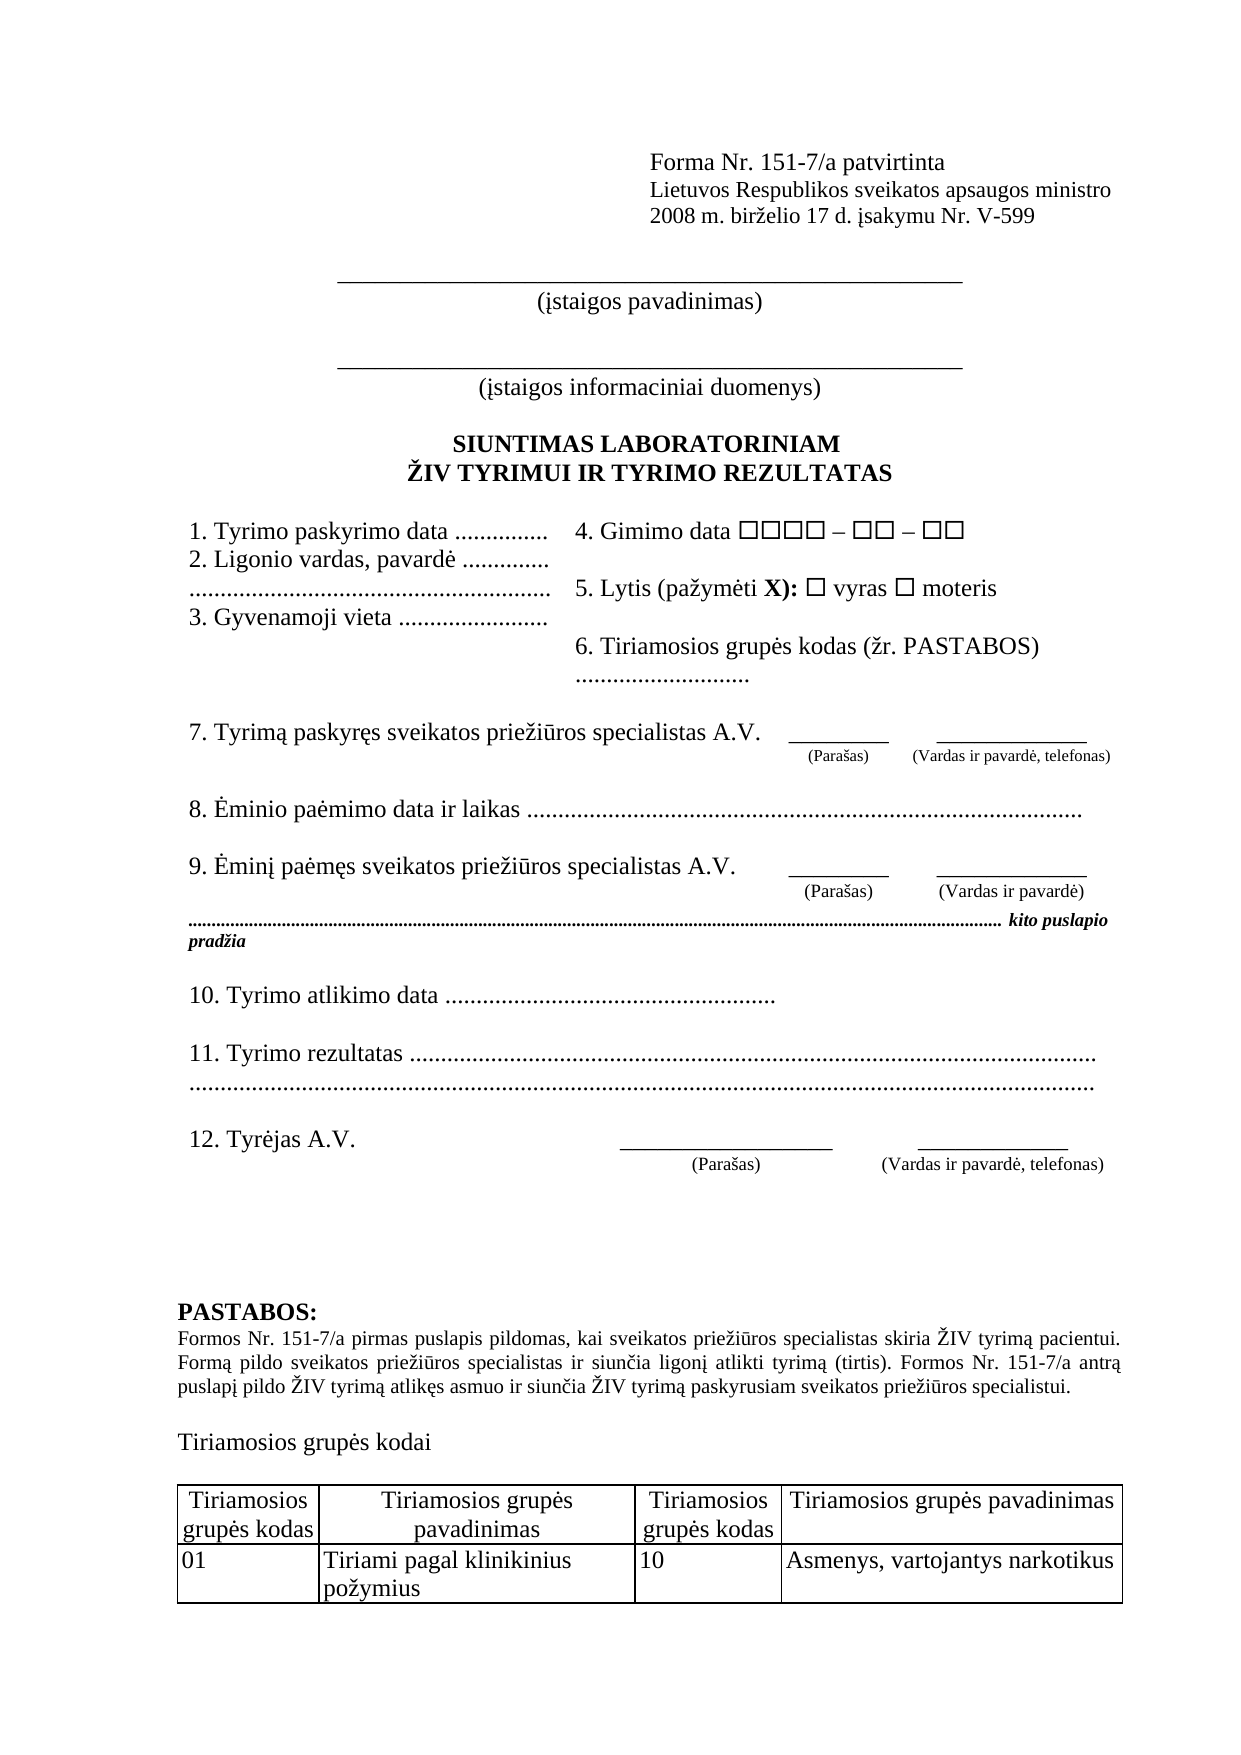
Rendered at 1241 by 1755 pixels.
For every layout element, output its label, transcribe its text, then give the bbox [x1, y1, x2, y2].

table_cell ____________ [901, 717, 1122, 746]
table_header Tiriamosios grupės pavadinimas [782, 1486, 1122, 1543]
table_cell (Parašas) [589, 1153, 863, 1182]
table_cell 10 [636, 1545, 781, 1602]
text PASTABOS: [177, 1297, 1122, 1326]
table_cell 8. Ėminio paėmimo data ir laikas ......................................................................................... [177, 794, 1122, 822]
table_cell 7. Tyrimą paskyręs sveikatos priežiūros specialistas A.V. [177, 717, 776, 746]
table_cell (Parašas) [776, 880, 901, 909]
table_cell [177, 688, 563, 717]
table_cell 01 [178, 1545, 318, 1602]
table_cell [177, 952, 1122, 981]
table_cell 9. Ėminį paėmęs sveikatos priežiūros specialistas A.V. [177, 851, 776, 880]
table_cell [564, 545, 1122, 573]
text __________________________________________________ [177, 343, 1122, 372]
table_cell ................................................................................................................................................. [177, 1067, 1122, 1096]
table_cell _________________ [589, 1124, 863, 1153]
table_cell [177, 1239, 563, 1268]
table_cell [177, 1211, 563, 1239]
table_header Tiriamosios grupės pavadinimas [320, 1486, 634, 1543]
table_cell Asmenys, vartojantys narkotikus [782, 1545, 1122, 1602]
table_cell ____________ [864, 1124, 1122, 1153]
table_cell [177, 1182, 563, 1211]
table_cell [564, 1182, 1122, 1211]
table_cell 12. Tyrėjas A.V. [177, 1124, 588, 1153]
text ŽIV TYRIMUI IR TYRIMO REZULTATAS [177, 458, 1122, 487]
text Forma Nr. 151-7/a patvirtinta [649, 147, 1122, 176]
table_header 1. Tyrimo paskyrimo data ............... [177, 516, 563, 544]
table_cell 6. Tiriamosios grupės kodas (žr. PASTABOS) [564, 631, 1122, 659]
table_cell [564, 1239, 1122, 1268]
table_cell 5. Lytis (pažymėti X): [] vyras [] moteris [564, 573, 1122, 602]
table_cell (Parašas) [776, 746, 901, 774]
table_cell [177, 1153, 588, 1182]
text Formos Nr. 151-7/a pirmas puslapis pildomas, kai sveikatos priežiūros specialistas skiria ŽIV tyrimą pacientui. Formą pildo sveikatos priežiūros specialistas ir siunčia ligonį atlikti tyrimą (tirtis). Formos Nr. 151-7/a antrą puslapį pildo ŽIV tyrimą atlikęs asmuo ir siunčia ŽIV tyrimą paskyrusiam sveikatos priežiūros specialistui. [177, 1326, 1122, 1398]
table_cell [564, 1211, 1122, 1239]
table_cell 2. Ligonio vardas, pavardė .............. [177, 545, 563, 573]
table_cell ________ [776, 851, 901, 880]
table_header Tiriamosios grupės kodas [178, 1486, 318, 1543]
table_cell .......................................................... [177, 573, 563, 602]
table_cell ............................ [564, 660, 1122, 688]
table_cell [177, 1009, 1122, 1038]
text (įstaigos informaciniai duomenys) [177, 372, 1122, 401]
table_cell (Vardas ir pavardė, telefonas) [901, 746, 1122, 774]
table_cell [177, 823, 1122, 851]
table_cell ____________ [901, 851, 1122, 880]
table_cell [177, 1096, 1122, 1124]
table_cell [177, 880, 776, 909]
table_cell (Vardas ir pavardė, telefonas) [864, 1153, 1122, 1182]
text __________________________________________________ [177, 257, 1122, 286]
text (įstaigos pavadinimas) [177, 286, 1122, 314]
table_cell 3. Gyvenamoji vieta ........................ [177, 602, 563, 631]
table_cell Tiriami pagal klinikinius požymius [320, 1545, 634, 1602]
table_cell 11. Tyrimo rezultatas .............................................................................................................. [177, 1038, 1122, 1067]
table_header 4. Gimimo data [][][][] – [][] – [][] [564, 516, 1122, 544]
table_cell 10. Tyrimo atlikimo data ..................................................... [177, 981, 1122, 1009]
table_header Tiriamosios grupės kodas [636, 1486, 781, 1543]
table_cell [177, 775, 1122, 794]
table_cell [564, 688, 1122, 717]
table_cell (Vardas ir pavardė) [901, 880, 1122, 909]
table_cell [177, 631, 563, 659]
text SIUNTIMAS LABORATORINIAM [177, 429, 1122, 458]
text Lietuvos Respublikos sveikatos apsaugos ministro [649, 176, 1122, 202]
table_cell [564, 602, 1122, 631]
table_cell [177, 660, 563, 688]
table_cell ________ [776, 717, 901, 746]
text 2008 m. birželio 17 d. įsakymu Nr. V-599 [649, 202, 1122, 228]
text Tiriamosios grupės kodai [177, 1427, 1122, 1455]
table_cell .............................................................................................................................................................................. kito puslapio pradžia [177, 909, 1122, 952]
table_cell [177, 746, 776, 774]
